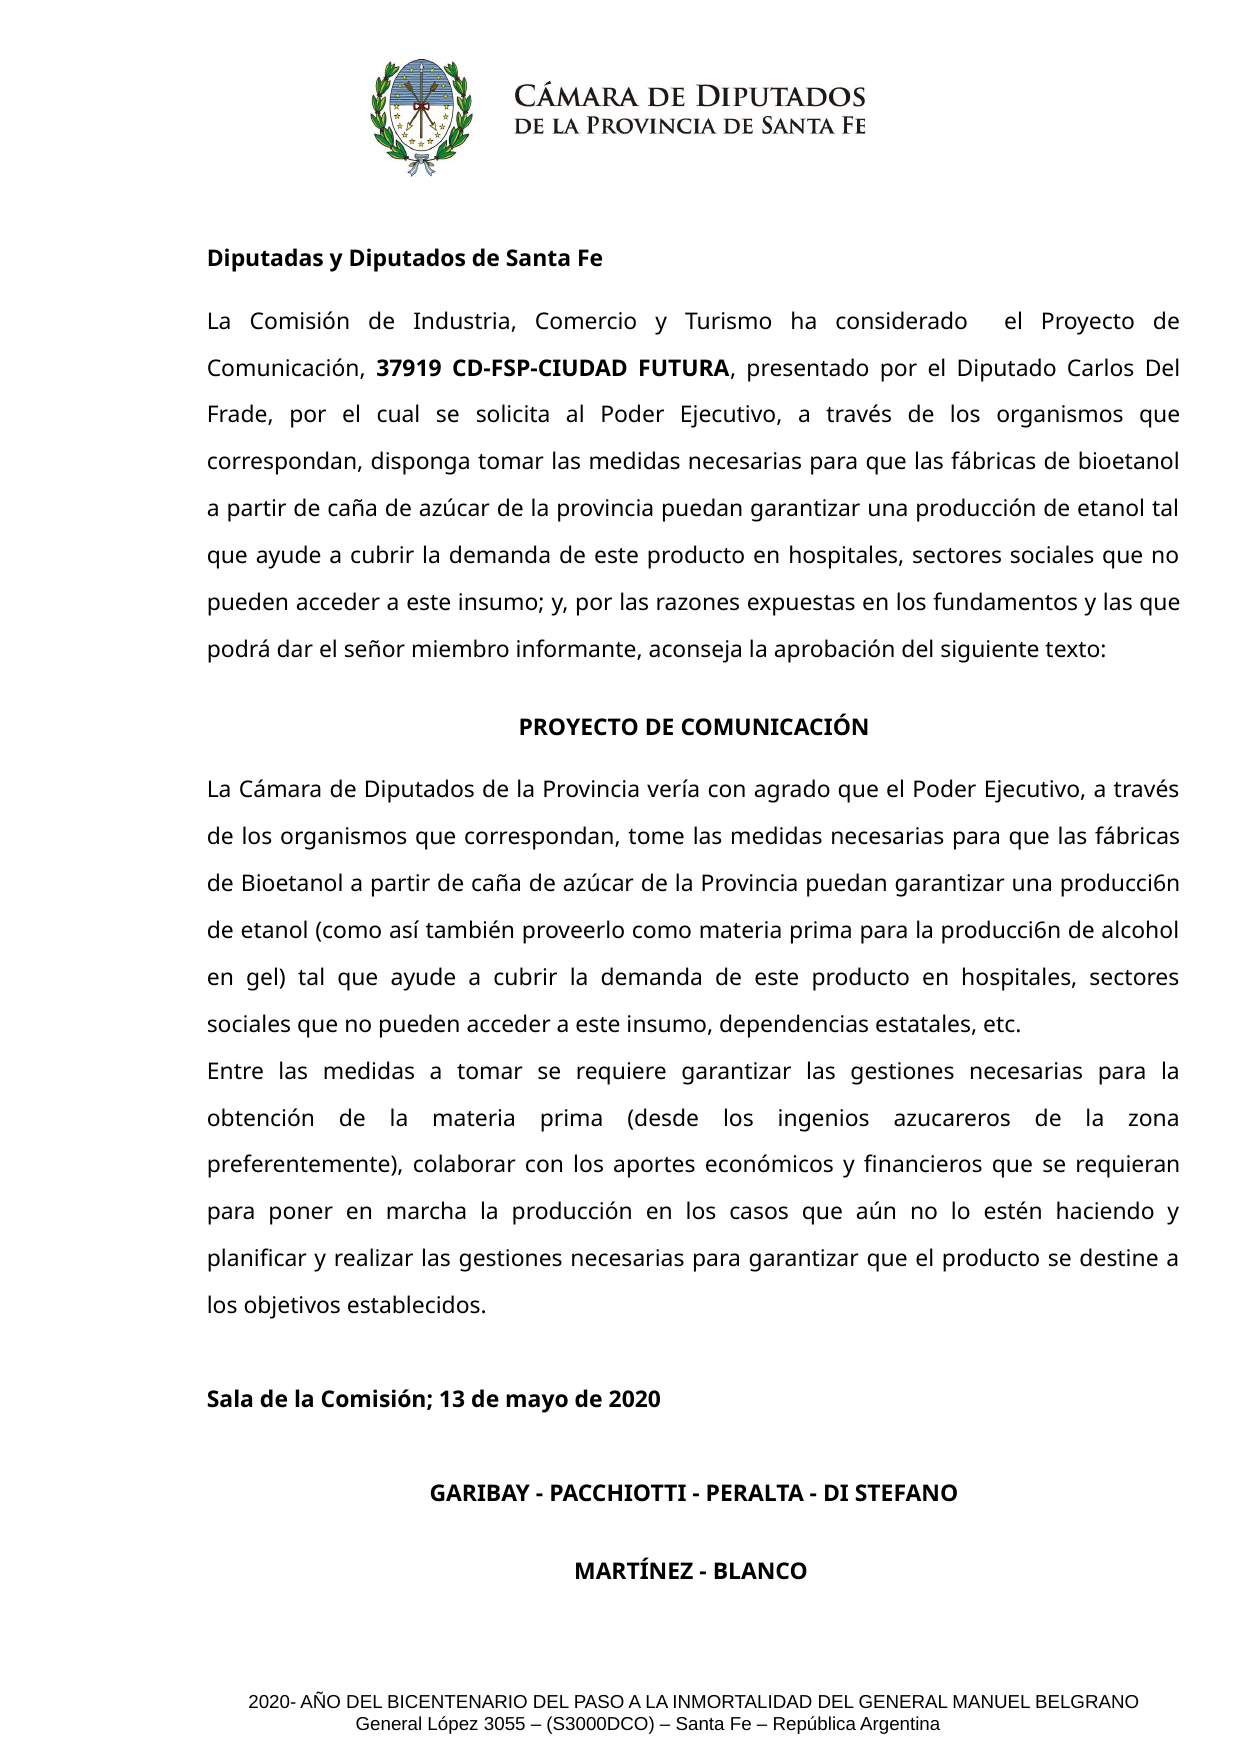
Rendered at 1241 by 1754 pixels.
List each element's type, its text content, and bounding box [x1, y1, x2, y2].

text PROYECTO DE COMUNICACIÓN [207, 711, 1181, 742]
text Diputadas y Diputados de Santa Fe [207, 242, 1181, 273]
picture [370, 59, 866, 181]
text GARIBAY - PACCHIOTTI - PERALTA - DI STEFANO [207, 1477, 1181, 1508]
text MARTÍNEZ - BLANCO [207, 1555, 1181, 1586]
text Sala de la Comisión; 13 de mayo de 2020 [207, 1383, 1181, 1414]
text La Cámara de Diputados de la Provincia vería con agrado que el Poder Ejecutivo, a través de los organismos que correspondan, tome las medidas necesarias para que las fábricas de Bioetanol a partir de caña de azúcar de la Provincia puedan garantizar una producci6n de etanol (como así también proveerlo como materia prima para la producci6n de alcohol en gel) tal que ayude a cubrir la demanda de este producto en hospitales, sectores sociales que no pueden acceder a este insumo, dependencias estatales, etc. [207, 773, 1181, 1039]
text Entre las medidas a tomar se requiere garantizar las gestiones necesarias para la obtención de la materia prima (desde los ingenios azucareros de la zona preferentemente), colaborar con los aportes económicos y financieros que se requieran para poner en marcha la producción en los casos que aún no lo estén haciendo y planificar y realizar las gestiones necesarias para garantizar que el producto se destine a los objetivos establecidos. [207, 1055, 1181, 1320]
text La Comisión de Industria, Comercio y Turismo ha considerado el Proyecto de Comunicación, 37919 CD-FSP-CIUDAD FUTURA, presentado por el Diputado Carlos Del Frade, por el cual se solicita al Poder Ejecutivo, a través de los organismos que correspondan, disponga tomar las medidas necesarias para que las fábricas de bioetanol a partir de caña de azúcar de la provincia puedan garantizar una producción de etanol tal que ayude a cubrir la demanda de este producto en hospitales, sectores sociales que no pueden acceder a este insumo; y, por las razones expuestas en los fundamentos y las que podrá dar el señor miembro informante, aconseja la aprobación del siguiente texto: [207, 305, 1181, 664]
